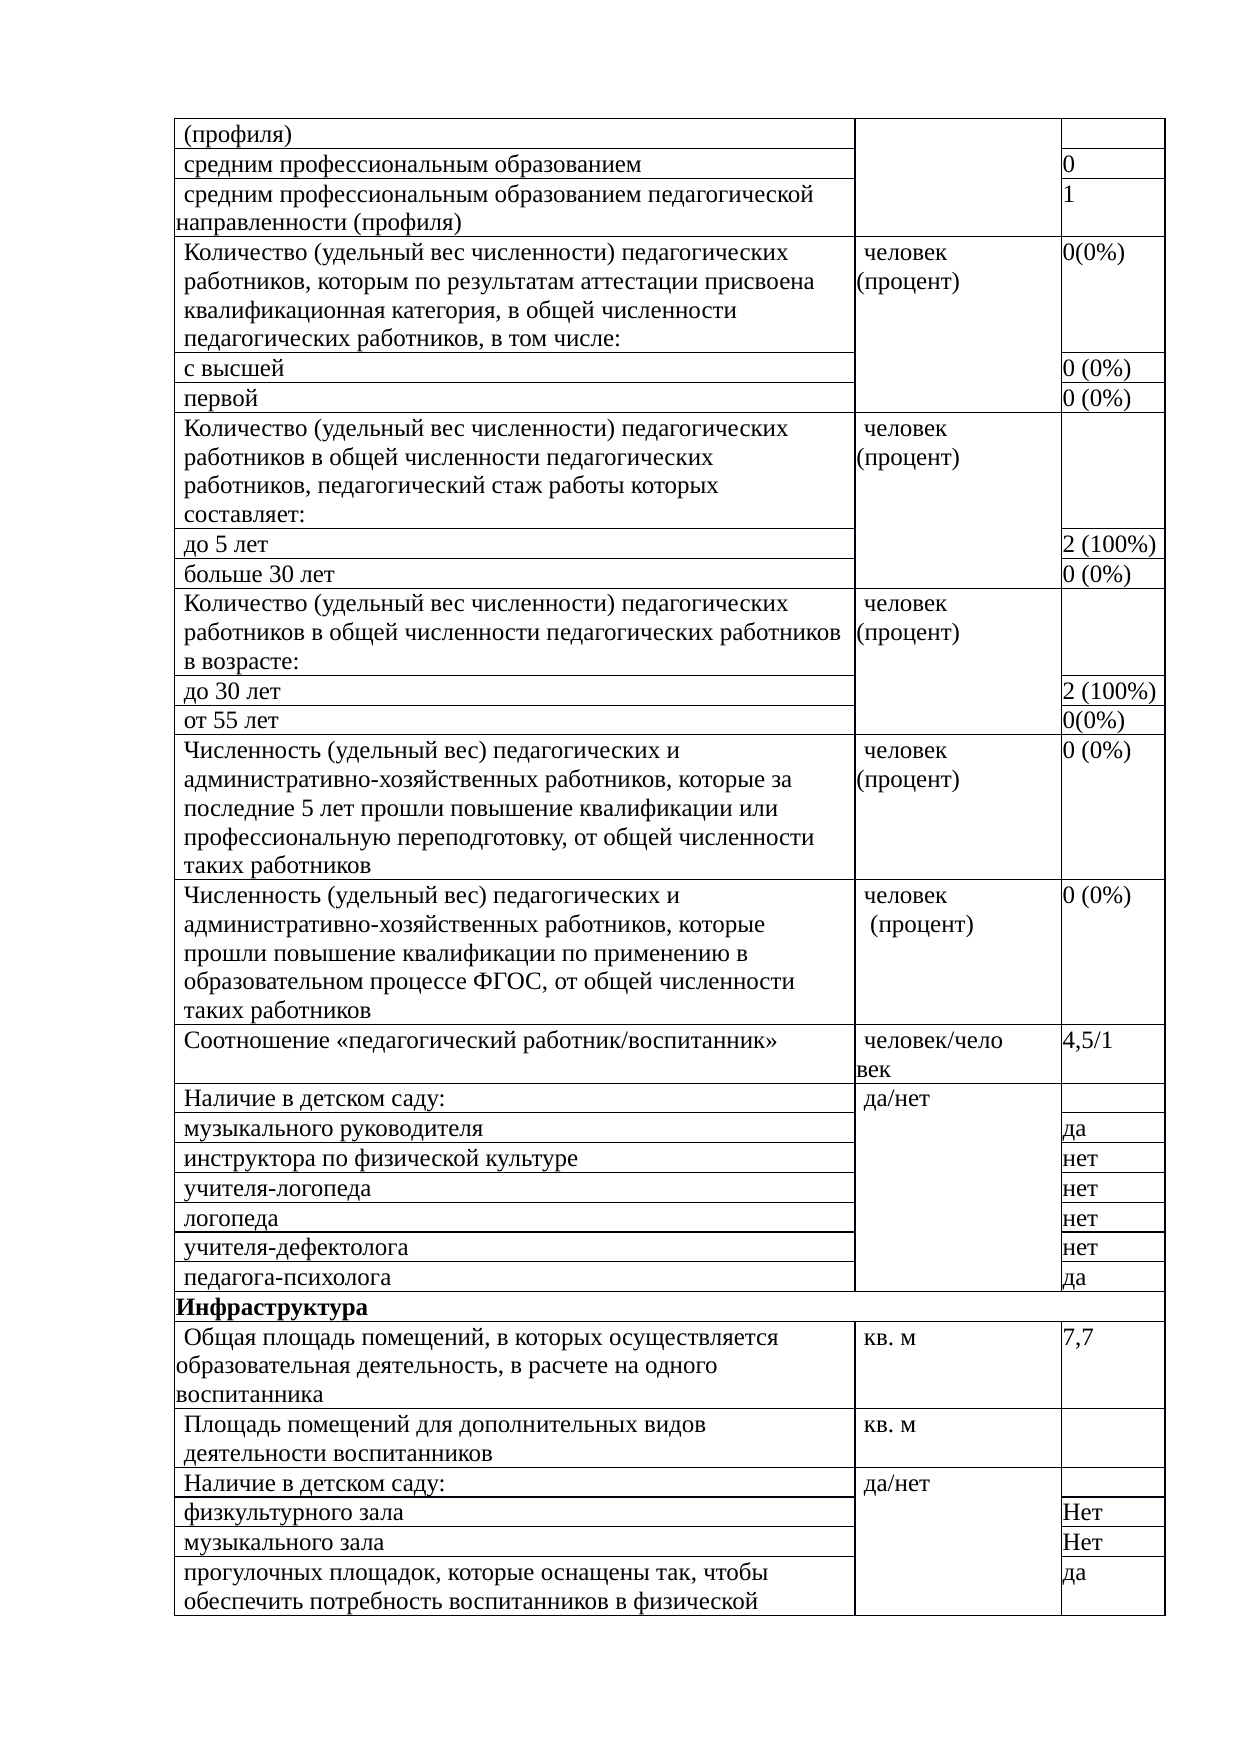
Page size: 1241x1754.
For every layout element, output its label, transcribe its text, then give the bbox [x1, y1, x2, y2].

table_cell 0 (0%) [1062, 735, 1164, 879]
table_cell [1062, 119, 1164, 148]
table_cell да/нет [856, 1084, 1061, 1291]
table_cell до 5 лет [175, 529, 854, 558]
table_cell 0 [1062, 149, 1164, 178]
table_cell Количество (удельный вес численности) педагогических работников в общей численности педагогических работников в возрасте: [175, 589, 854, 675]
table_cell Наличие в детском саду: [175, 1468, 854, 1496]
table_cell человек (процент) [856, 735, 1061, 879]
table_cell (профиля) [175, 119, 854, 148]
table_cell нет [1062, 1143, 1164, 1172]
table_cell [1062, 1409, 1164, 1467]
table_cell Инфраструктура [175, 1292, 1164, 1321]
table_cell 0(0%) [1062, 237, 1164, 352]
table_cell 0 (0%) [1062, 559, 1164, 587]
table_cell Соотношение «педагогический работник/воспитанник» [175, 1025, 854, 1082]
table_cell Численность (удельный вес) педагогических и административно-хозяйственных работников, которые прошли повышение квалификации по применению в образовательном процессе ФГОС, от общей численности таких работников [175, 880, 854, 1024]
table_cell физкультурного зала [175, 1498, 854, 1526]
table_cell музыкального зала [175, 1527, 854, 1556]
table_cell человек (процент) [856, 880, 1061, 1024]
table_cell больше 30 лет [175, 559, 854, 587]
table_cell с высшей [175, 353, 854, 382]
table_cell да/нет [856, 1468, 1061, 1614]
table_cell учителя-логопеда [175, 1173, 854, 1202]
table_cell 0 (0%) [1062, 353, 1164, 382]
table_cell Площадь помещений для дополнительных видов деятельности воспитанников [175, 1409, 854, 1467]
table_cell да [1062, 1262, 1164, 1291]
table_cell Количество (удельный вес численности) педагогических работников, которым по результатам аттестации присвоена квалификационная категория, в общей численности педагогических работников, в том числе: [175, 237, 854, 352]
table_cell [1062, 1468, 1164, 1496]
table_cell учителя-дефектолога [175, 1233, 854, 1261]
table_cell да [1062, 1557, 1164, 1614]
table_cell человек (процент) [856, 237, 1061, 412]
table_cell нет [1062, 1203, 1164, 1231]
table_cell инструктора по физической культуре [175, 1143, 854, 1172]
table_cell кв. м [856, 1409, 1061, 1467]
table_cell человек (процент) [856, 413, 1061, 587]
table_cell человек (процент) [856, 589, 1061, 734]
table_cell Количество (удельный вес численности) педагогических работников в общей численности педагогических работников, педагогический стаж работы которых составляет: [175, 413, 854, 528]
table_cell 2 (100%) [1062, 676, 1164, 704]
table_cell от 55 лет [175, 706, 854, 734]
table_cell 1 [1062, 179, 1164, 236]
table_cell прогулочных площадок, которые оснащены так, чтобы обеспечить потребность воспитанников в физической [175, 1557, 854, 1614]
table_cell да [1062, 1113, 1164, 1142]
table_cell первой [175, 383, 854, 412]
table_cell человек/чело век [856, 1025, 1061, 1082]
table_cell средним профессиональным образованием [175, 149, 854, 178]
table_cell 0 (0%) [1062, 880, 1164, 1024]
table_cell 0(0%) [1062, 706, 1164, 734]
table_cell до 30 лет [175, 676, 854, 704]
table_cell логопеда [175, 1203, 854, 1231]
table_cell 7,7 [1062, 1322, 1164, 1408]
table_cell кв. м [856, 1322, 1061, 1408]
table_cell Наличие в детском саду: [175, 1084, 854, 1112]
table_cell [1062, 589, 1164, 675]
table_cell [856, 119, 1061, 236]
table_cell педагога-психолога [175, 1262, 854, 1291]
table_cell нет [1062, 1173, 1164, 1202]
table_cell 2 (100%) [1062, 529, 1164, 558]
table_cell Общая площадь помещений, в которых осуществляется образовательная деятельность, в расчете на одного воспитанника [175, 1322, 854, 1408]
table_cell Нет [1062, 1527, 1164, 1556]
table_cell 0 (0%) [1062, 383, 1164, 412]
table_cell 4,5/1 [1062, 1025, 1164, 1082]
table_cell Численность (удельный вес) педагогических и административно-хозяйственных работников, которые за последние 5 лет прошли повышение квалификации или профессиональную переподготовку, от общей численности таких работников [175, 735, 854, 879]
table_cell Нет [1062, 1498, 1164, 1526]
table_cell средним профессиональным образованием педагогической направленности (профиля) [175, 179, 854, 236]
table_cell нет [1062, 1233, 1164, 1261]
table_cell [1062, 413, 1164, 528]
table_cell [1062, 1084, 1164, 1112]
table_cell музыкального руководителя [175, 1113, 854, 1142]
